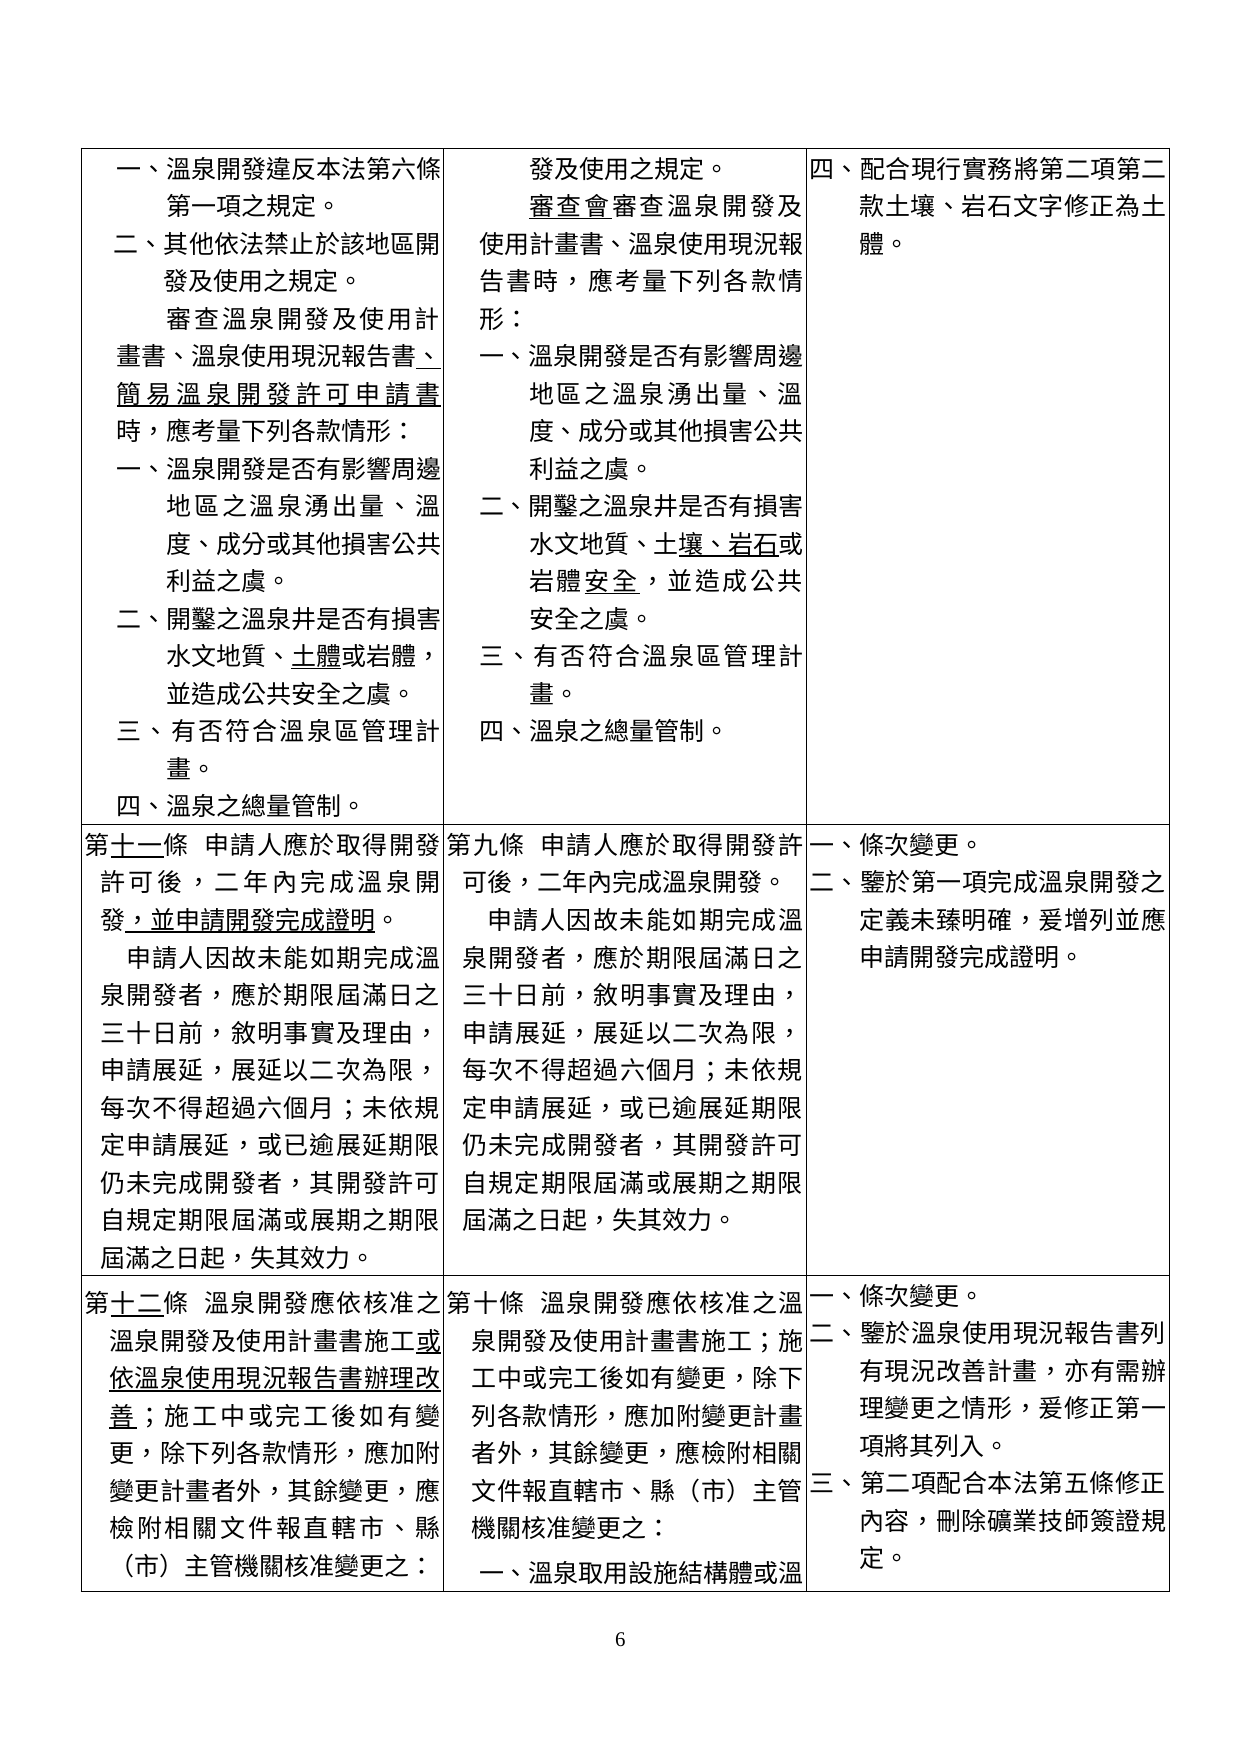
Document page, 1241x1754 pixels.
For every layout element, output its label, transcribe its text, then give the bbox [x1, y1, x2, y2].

table_cell 第十一條 申請人應於取得開發許可後，二年內完成溫泉開發，並申請開發完成證明。 申請人因故未能如期完成溫泉開發者，應於期限屆滿日之三十日前，敘明事實及理由，申請展延，展延以二次為限，每次不得超過六個月；未依規定申請展延，或已逾展延期限仍未完成開發者，其開發許可自規定期限屆滿或展期之期限屆滿之日起，失其效力。 [82, 825, 443, 1274]
table_cell 一、溫泉開發違反本法第六條第一項之規定。 二、其他依法禁止於該地區開發及使用之規定。 審查溫泉開發及使用計畫書、溫泉使用現況報告書、簡易溫泉開發許可申請書時，應考量下列各款情形： 一、溫泉開發是否有影響周邊地區之溫泉湧出量、溫度、成分或其他損害公共利益之虞。 二、開鑿之溫泉井是否有損害水文地質、土體或岩體，並造成公共安全之虞。 三、有否符合溫泉區管理計畫。 四、溫泉之總量管制。 [82, 149, 443, 823]
table_cell 第九條 申請人應於取得開發許可後，二年內完成溫泉開發。 申請人因故未能如期完成溫泉開發者，應於期限屆滿日之三十日前，敘明事實及理由，申請展延，展延以二次為限，每次不得超過六個月；未依規定申請展延，或已逾展延期限仍未完成開發者，其開發許可自規定期限屆滿或展期之期限屆滿之日起，失其效力。 [444, 825, 806, 1274]
table_cell 發及使用之規定。 審查會審查溫泉開發及使用計畫書、溫泉使用現況報告書時，應考量下列各款情形： 一、溫泉開發是否有影響周邊地區之溫泉湧出量、溫度、成分或其他損害公共利益之虞。 二、開鑿之溫泉井是否有損害水文地質、土壤、岩石或岩體安全，並造成公共安全之虞。 三、有否符合溫泉區管理計畫。 四、溫泉之總量管制。 [444, 149, 806, 823]
table_cell 第十二條 溫泉開發應依核准之溫泉開發及使用計畫書施工或依溫泉使用現況報告書辦理改善；施工中或完工後如有變更，除下列各款情形，應加附變更計畫者外，其餘變更，應檢附相關文件報直轄市、縣（市）主管機關核准變更之： [82, 1276, 443, 1591]
table_cell 第十條 溫泉開發應依核准之溫泉開發及使用計畫書施工；施工中或完工後如有變更，除下列各款情形，應加附變更計畫者外，其餘變更，應檢附相關文件報直轄市、縣（市）主管機關核准變更之： 一、溫泉取用設施結構體或溫 [444, 1276, 806, 1591]
table_cell 一、條次變更。 二、鑒於第一項完成溫泉開發之定義未臻明確，爰增列並應申請開發完成證明。 [807, 825, 1169, 1274]
table_cell 一、條次變更。 二、鑒於溫泉使用現況報告書列有現況改善計畫，亦有需辦理變更之情形，爰修正第一項將其列入。 三、第二項配合本法第五條修正內容，刪除礦業技師簽證規定。 [807, 1276, 1169, 1591]
table_cell 四、配合現行實務將第二項第二款土壤、岩石文字修正為土體。 [807, 149, 1169, 823]
